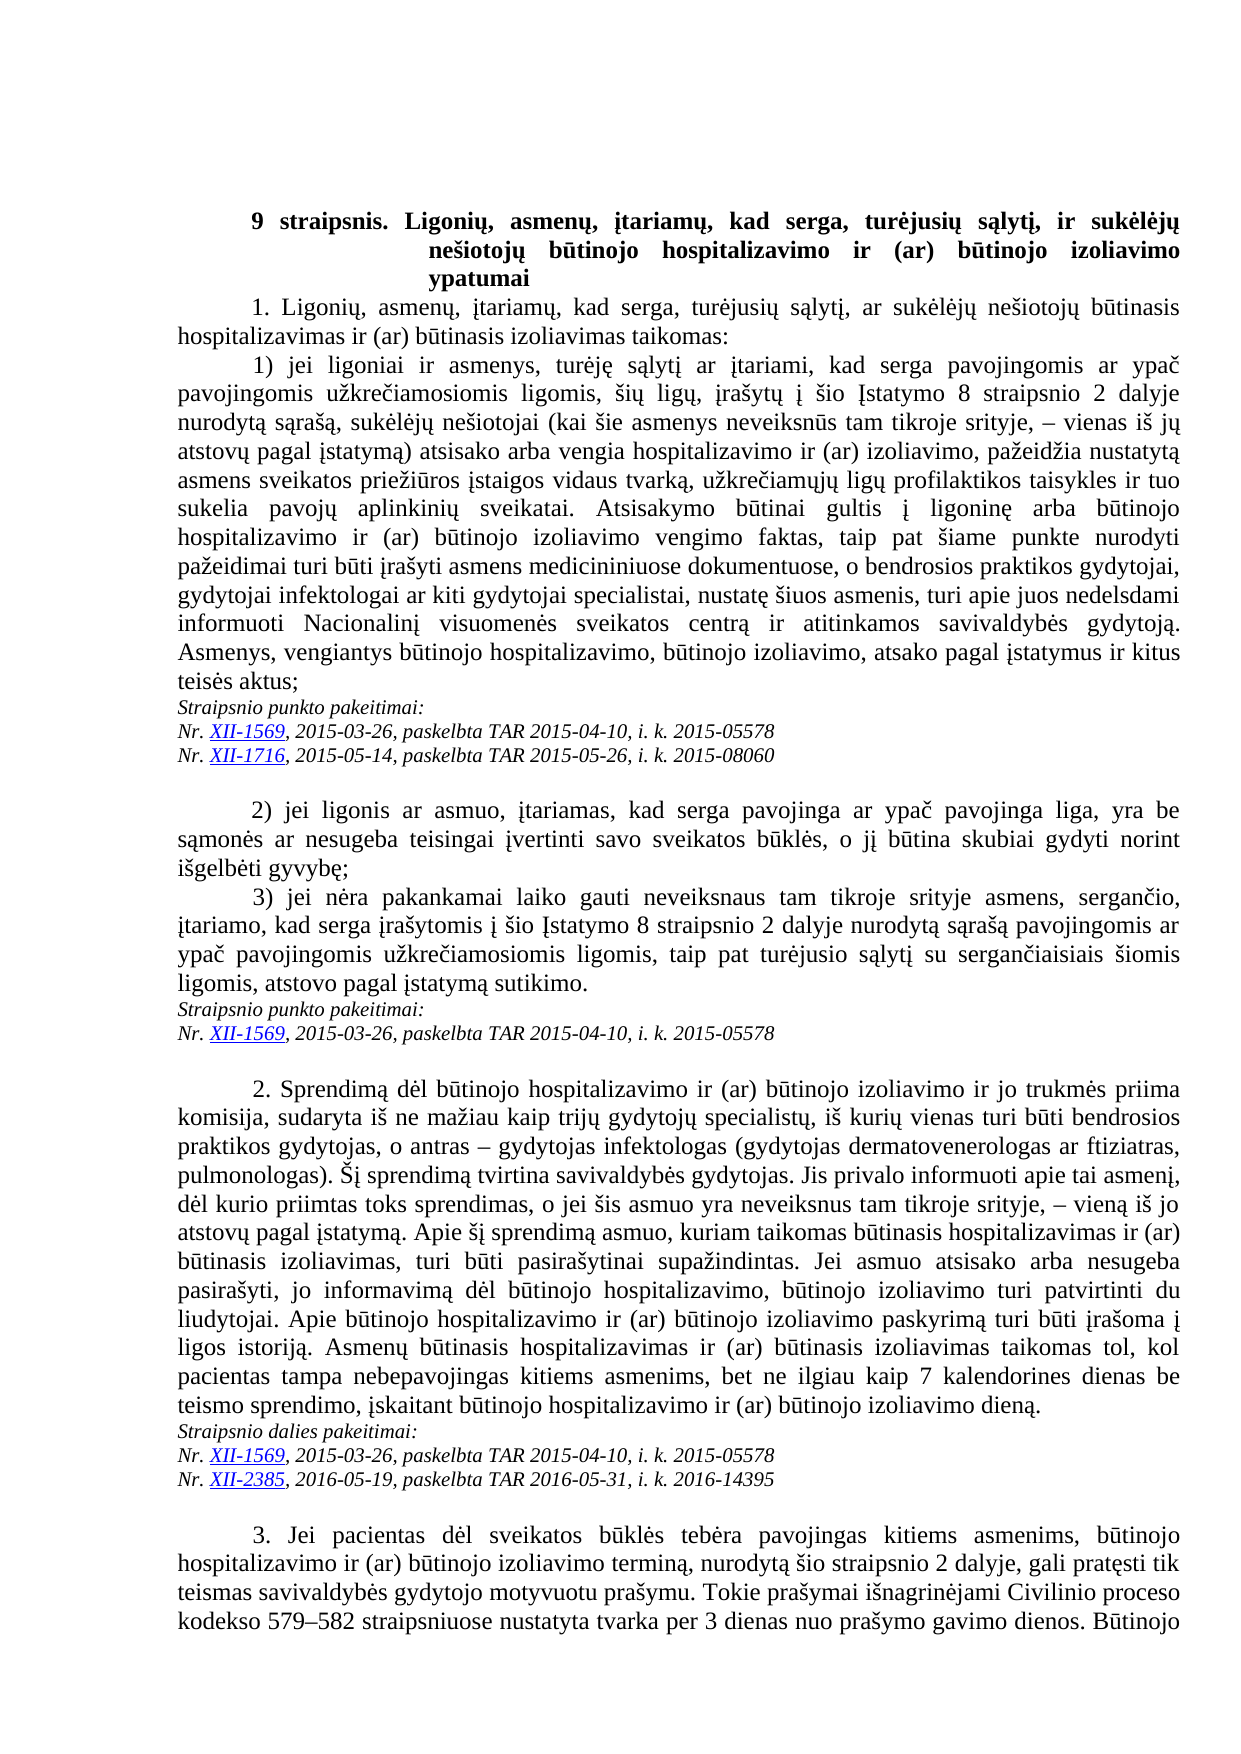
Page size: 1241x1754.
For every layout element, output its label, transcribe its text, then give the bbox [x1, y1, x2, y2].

text Nr. XII-1716, 2015-05-14, paskelbta TAR 2015-05-26, i. k. 2015-08060 [177, 743, 1181, 767]
text Nr. XII-1569, 2015-03-26, paskelbta TAR 2015-04-10, i. k. 2015-05578 [177, 1021, 1181, 1045]
text 1. Ligonių, asmenų, įtariamų, kad serga, turėjusių sąlytį, ar sukėlėjų nešiotojų būtinasis hospitalizavimas ir (ar) būtinasis izoliavimas taikomas: [177, 292, 1181, 350]
text 2. Sprendimą dėl būtinojo hospitalizavimo ir (ar) būtinojo izoliavimo ir jo trukmės priima komisija, sudaryta iš ne mažiau kaip trijų gydytojų specialistų, iš kurių vienas turi būti bendrosios praktikos gydytojas, o antras – gydytojas infektologas (gydytojas dermatovenerologas ar ftiziatras, pulmonologas). Šį sprendimą tvirtina savivaldybės gydytojas. Jis privalo informuoti apie tai asmenį, dėl kurio priimtas toks sprendimas, o jei šis asmuo yra neveiksnus tam tikroje srityje, – vieną iš jo atstovų pagal įstatymą. Apie šį sprendimą asmuo, kuriam taikomas būtinasis hospitalizavimas ir (ar) būtinasis izoliavimas, turi būti pasirašytinai supažindintas. Jei asmuo atsisako arba nesugeba pasirašyti, jo informavimą dėl būtinojo hospitalizavimo, būtinojo izoliavimo turi patvirtinti du liudytojai. Apie būtinojo hospitalizavimo ir (ar) būtinojo izoliavimo paskyrimą turi būti įrašoma į ligos istoriją. Asmenų būtinasis hospitalizavimas ir (ar) būtinasis izoliavimas taikomas tol, kol pacientas tampa nebepavojingas kitiems asmenims, bet ne ilgiau kaip 7 kalendorines dienas be teismo sprendimo, įskaitant būtinojo hospitalizavimo ir (ar) būtinojo izoliavimo dieną. [177, 1074, 1181, 1419]
text 9 straipsnis. Ligonių, asmenų, įtariamų, kad serga, turėjusių sąlytį, ir sukėlėjų nešiotojų būtinojo hospitalizavimo ir (ar) būtinojo izoliavimo ypatumai [251, 206, 1181, 292]
text Nr. XII-1569, 2015-03-26, paskelbta TAR 2015-04-10, i. k. 2015-05578 [177, 719, 1181, 743]
text Nr. XII-2385, 2016-05-19, paskelbta TAR 2016-05-31, i. k. 2016-14395 [177, 1467, 1181, 1491]
text 3) jei nėra pakankamai laiko gauti neveiksnaus tam tikroje srityje asmens, sergančio, įtariamo, kad serga įrašytomis į šio Įstatymo 8 straipsnio 2 dalyje nurodytą sąrašą pavojingomis ar ypač pavojingomis užkrečiamosiomis ligomis, taip pat turėjusio sąlytį su sergančiaisiais šiomis ligomis, atstovo pagal įstatymą sutikimo. [177, 882, 1181, 997]
text Straipsnio punkto pakeitimai: [177, 997, 1181, 1021]
text 3. Jei pacientas dėl sveikatos būklės tebėra pavojingas kitiems asmenims, būtinojo hospitalizavimo ir (ar) būtinojo izoliavimo terminą, nurodytą šio straipsnio 2 dalyje, gali pratęsti tik teismas savivaldybės gydytojo motyvuotu prašymu. Tokie prašymai išnagrinėjami Civilinio proceso kodekso 579–582 straipsniuose nustatyta tvarka per 3 dienas nuo prašymo gavimo dienos. Būtinojo [177, 1520, 1181, 1635]
text Nr. XII-1569, 2015-03-26, paskelbta TAR 2015-04-10, i. k. 2015-05578 [177, 1443, 1181, 1467]
text Straipsnio dalies pakeitimai: [177, 1419, 1181, 1443]
text Straipsnio punkto pakeitimai: [177, 695, 1181, 719]
text 2) jei ligonis ar asmuo, įtariamas, kad serga pavojinga ar ypač pavojinga liga, yra be sąmonės ar nesugeba teisingai įvertinti savo sveikatos būklės, o jį būtina skubiai gydyti norint išgelbėti gyvybę; [177, 796, 1181, 882]
text 1) jei ligoniai ir asmenys, turėję sąlytį ar įtariami, kad serga pavojingomis ar ypač pavojingomis užkrečiamosiomis ligomis, šių ligų, įrašytų į šio Įstatymo 8 straipsnio 2 dalyje nurodytą sąrašą, sukėlėjų nešiotojai (kai šie asmenys neveiksnūs tam tikroje srityje, – vienas iš jų atstovų pagal įstatymą) atsisako arba vengia hospitalizavimo ir (ar) izoliavimo, pažeidžia nustatytą asmens sveikatos priežiūros įstaigos vidaus tvarką, užkrečiamųjų ligų profilaktikos taisykles ir tuo sukelia pavojų aplinkinių sveikatai. Atsisakymo būtinai gultis į ligoninę arba būtinojo hospitalizavimo ir (ar) būtinojo izoliavimo vengimo faktas, taip pat šiame punkte nurodyti pažeidimai turi būti įrašyti asmens medicininiuose dokumentuose, o bendrosios praktikos gydytojai, gydytojai infektologai ar kiti gydytojai specialistai, nustatę šiuos asmenis, turi apie juos nedelsdami informuoti Nacionalinį visuomenės sveikatos centrą ir atitinkamos savivaldybės gydytoją. Asmenys, vengiantys būtinojo hospitalizavimo, būtinojo izoliavimo, atsako pagal įstatymus ir kitus teisės aktus; [177, 350, 1181, 695]
